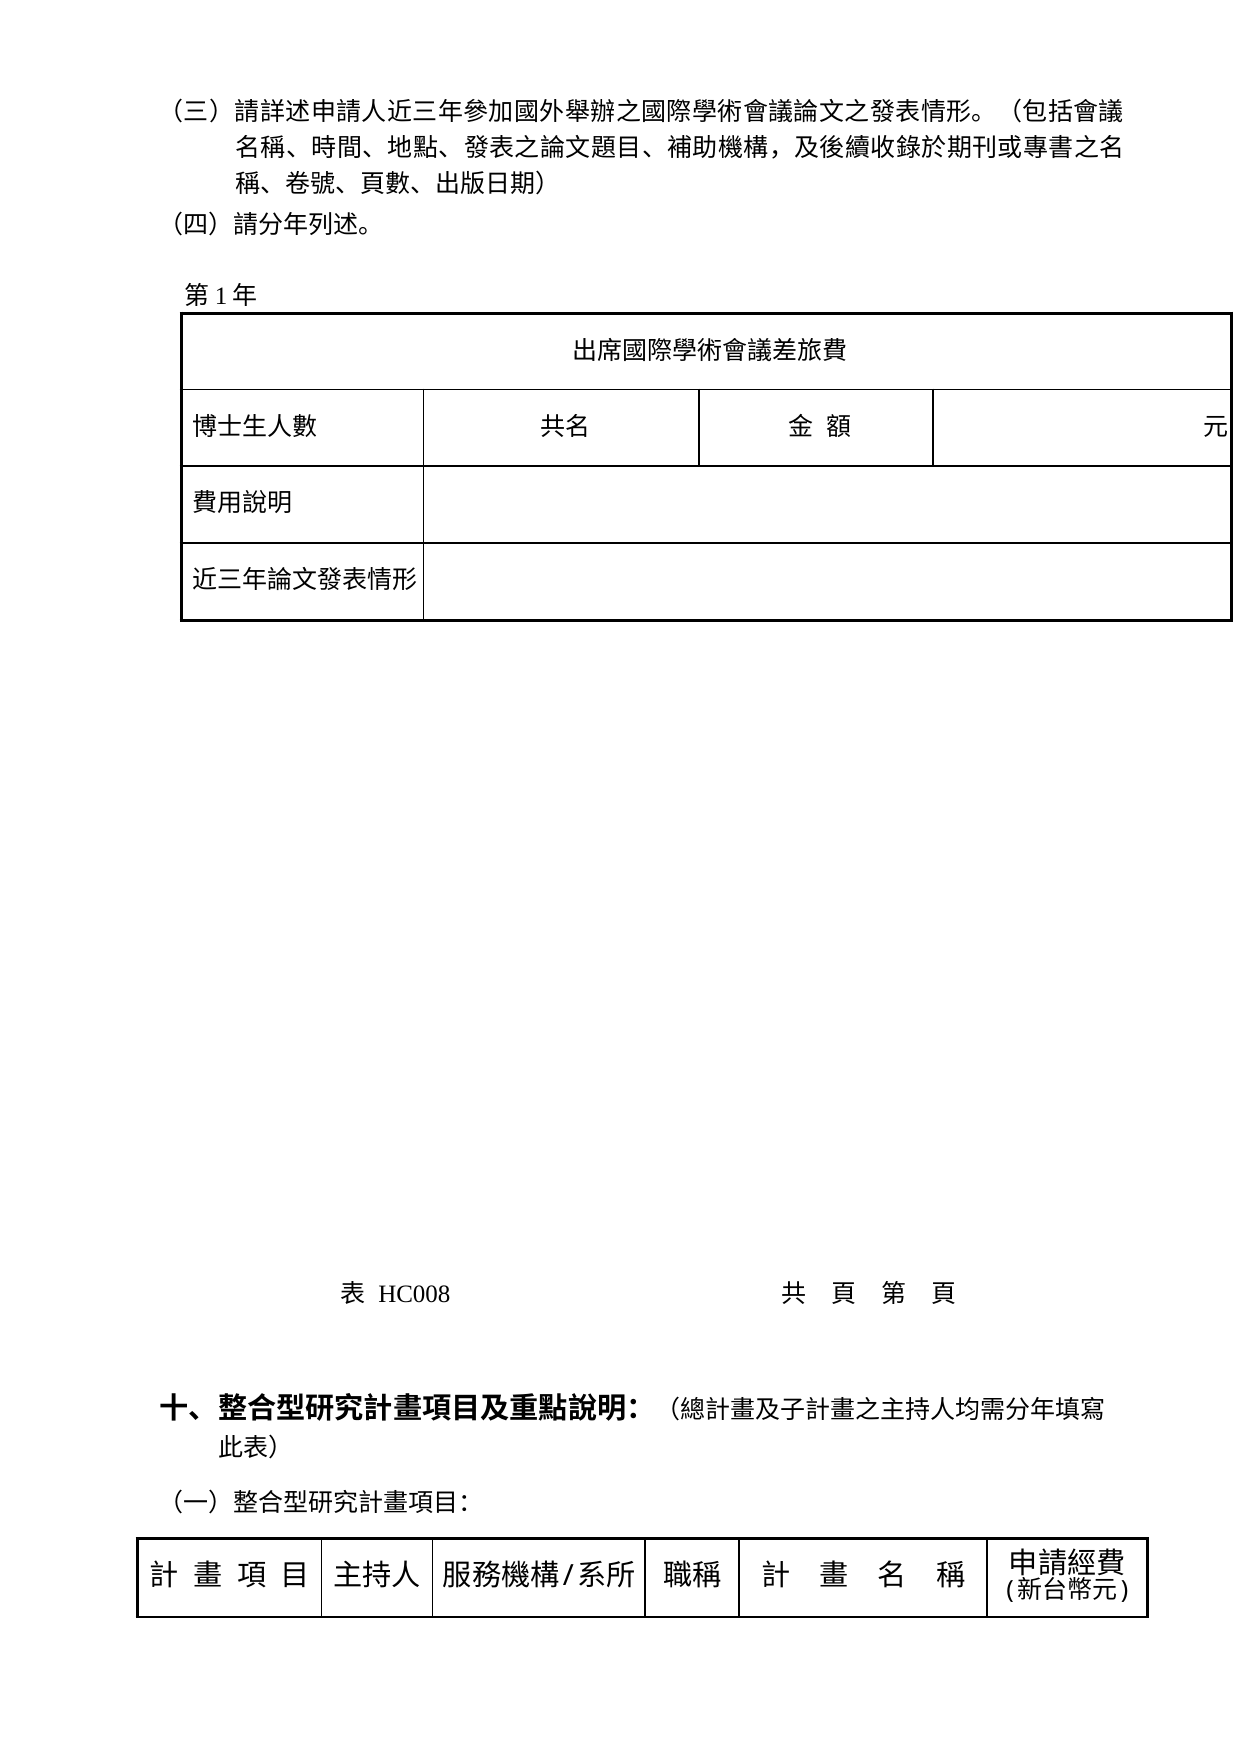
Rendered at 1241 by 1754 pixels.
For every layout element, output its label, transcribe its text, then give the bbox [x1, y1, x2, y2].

table_cell 元 [934, 390, 1230, 465]
table_cell [424, 544, 1230, 619]
text （四）請分年列述。 [158, 200, 1126, 241]
text 表 HC008 共 頁 第 頁 [172, 1272, 1125, 1310]
table_cell 近三年論文發表情形 [183, 544, 423, 619]
table_header 出席國際學術會議差旅費 [183, 315, 1230, 388]
table_cell 金 額 [700, 390, 932, 465]
text （三）請詳述申請人近三年參加國外舉辦之國際學術會議論文之發表情形。（包括會議名稱、時間、地點、發表之論文題目、補助機構，及後續收錄於期刊或專書之名稱、卷號、頁數、出版日期） [158, 91, 1126, 200]
table_header 職稱 [646, 1540, 738, 1616]
table_header 主持人 [322, 1540, 432, 1616]
table_cell [424, 467, 1230, 542]
table_cell 博士生人數 [183, 390, 423, 465]
table_header 申請經費 (新台幣元) [988, 1540, 1146, 1616]
table_header 計 畫 名 稱 [740, 1540, 986, 1616]
table_header 計 畫 項 目 [139, 1540, 321, 1616]
table_header 服務機構/系所 [433, 1540, 644, 1616]
table_cell 共名 [424, 390, 698, 465]
text 十、整合型研究計畫項目及重點說明：（總計畫及子計畫之主持人均需分年填寫此表） [159, 1385, 1125, 1463]
text 第1年 [159, 275, 1125, 312]
table_cell 費用說明 [183, 467, 423, 542]
text （一）整合型研究計畫項目： [158, 1482, 1125, 1518]
